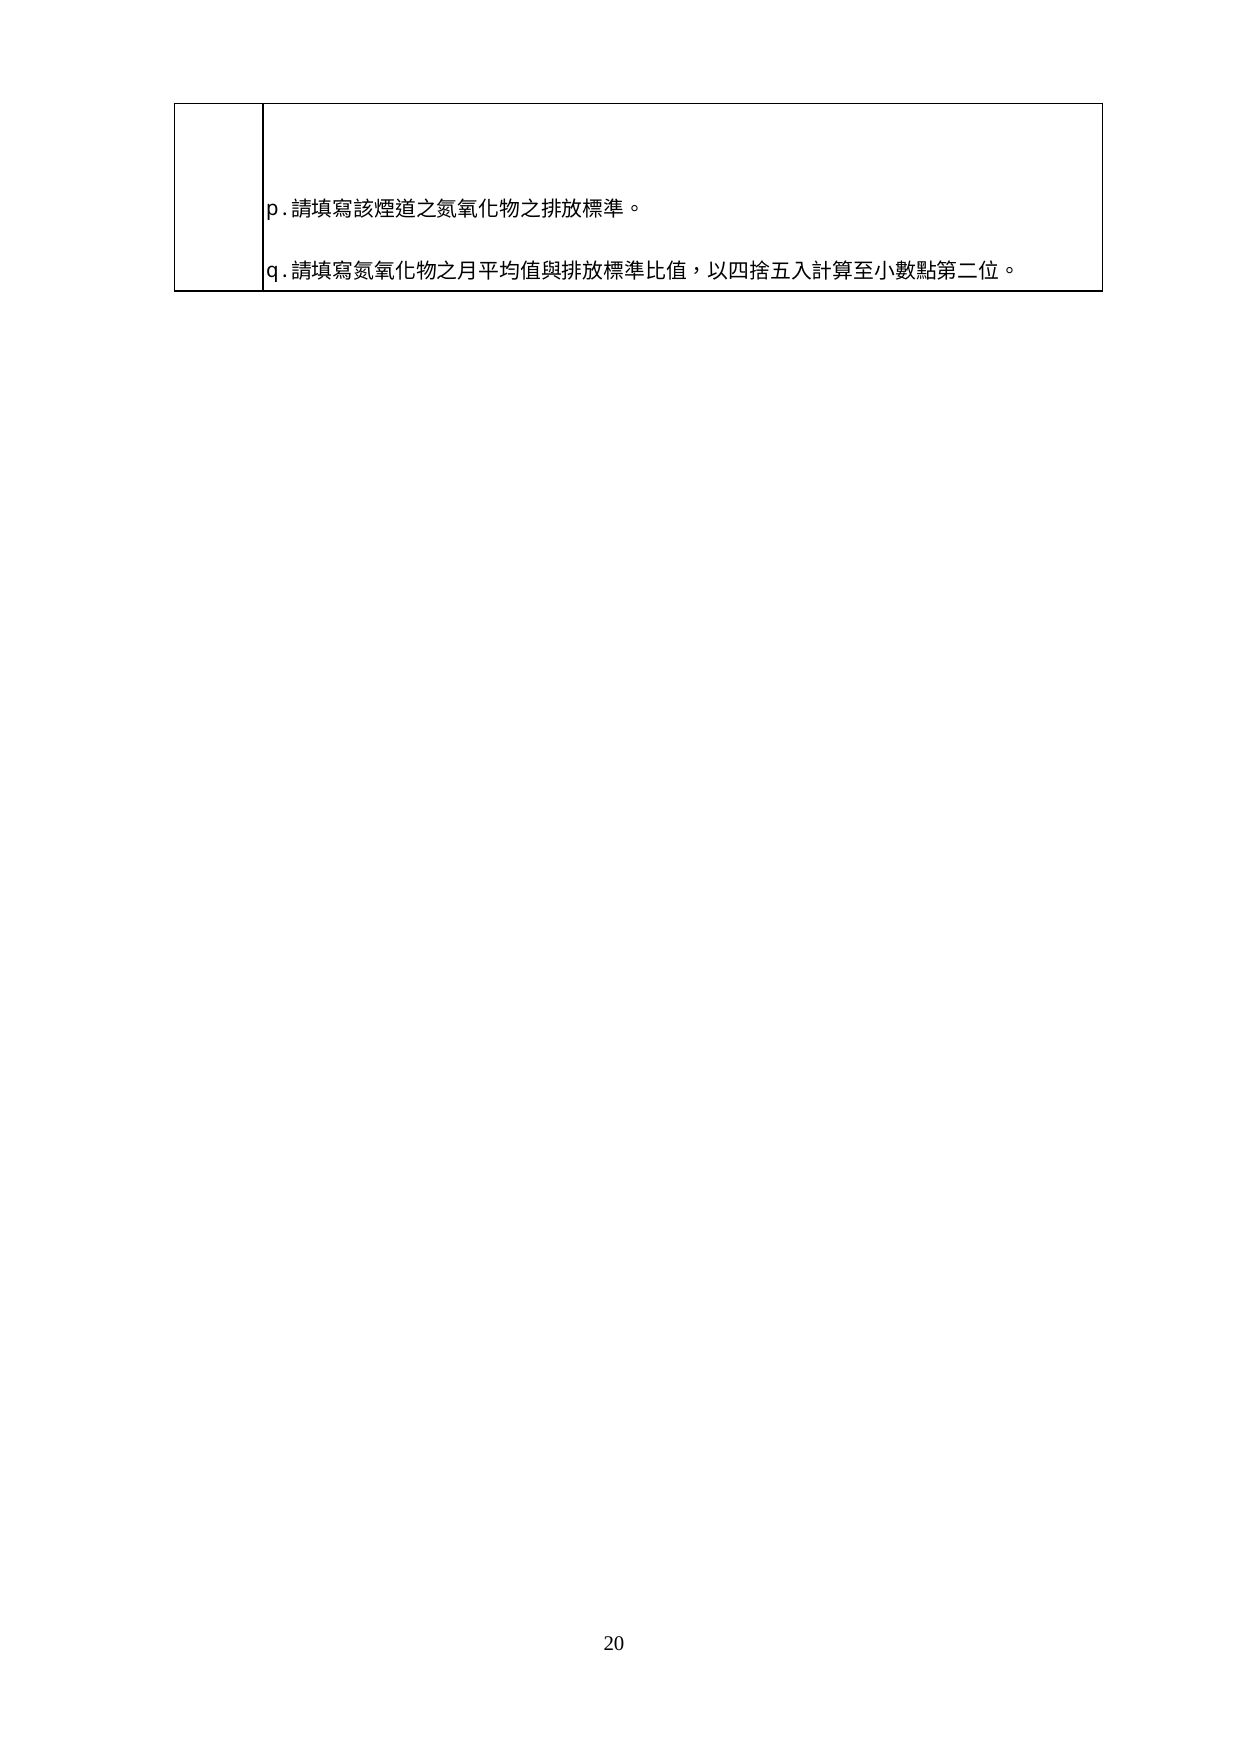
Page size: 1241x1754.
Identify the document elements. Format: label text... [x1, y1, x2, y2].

table_cell [175, 104, 262, 290]
table_cell p.請填寫該煙道之氮氧化物之排放標準。 q.請填寫氮氧化物之月平均值與排放標準比值，以四捨五入計算至小數點第二位。 [264, 104, 1102, 290]
